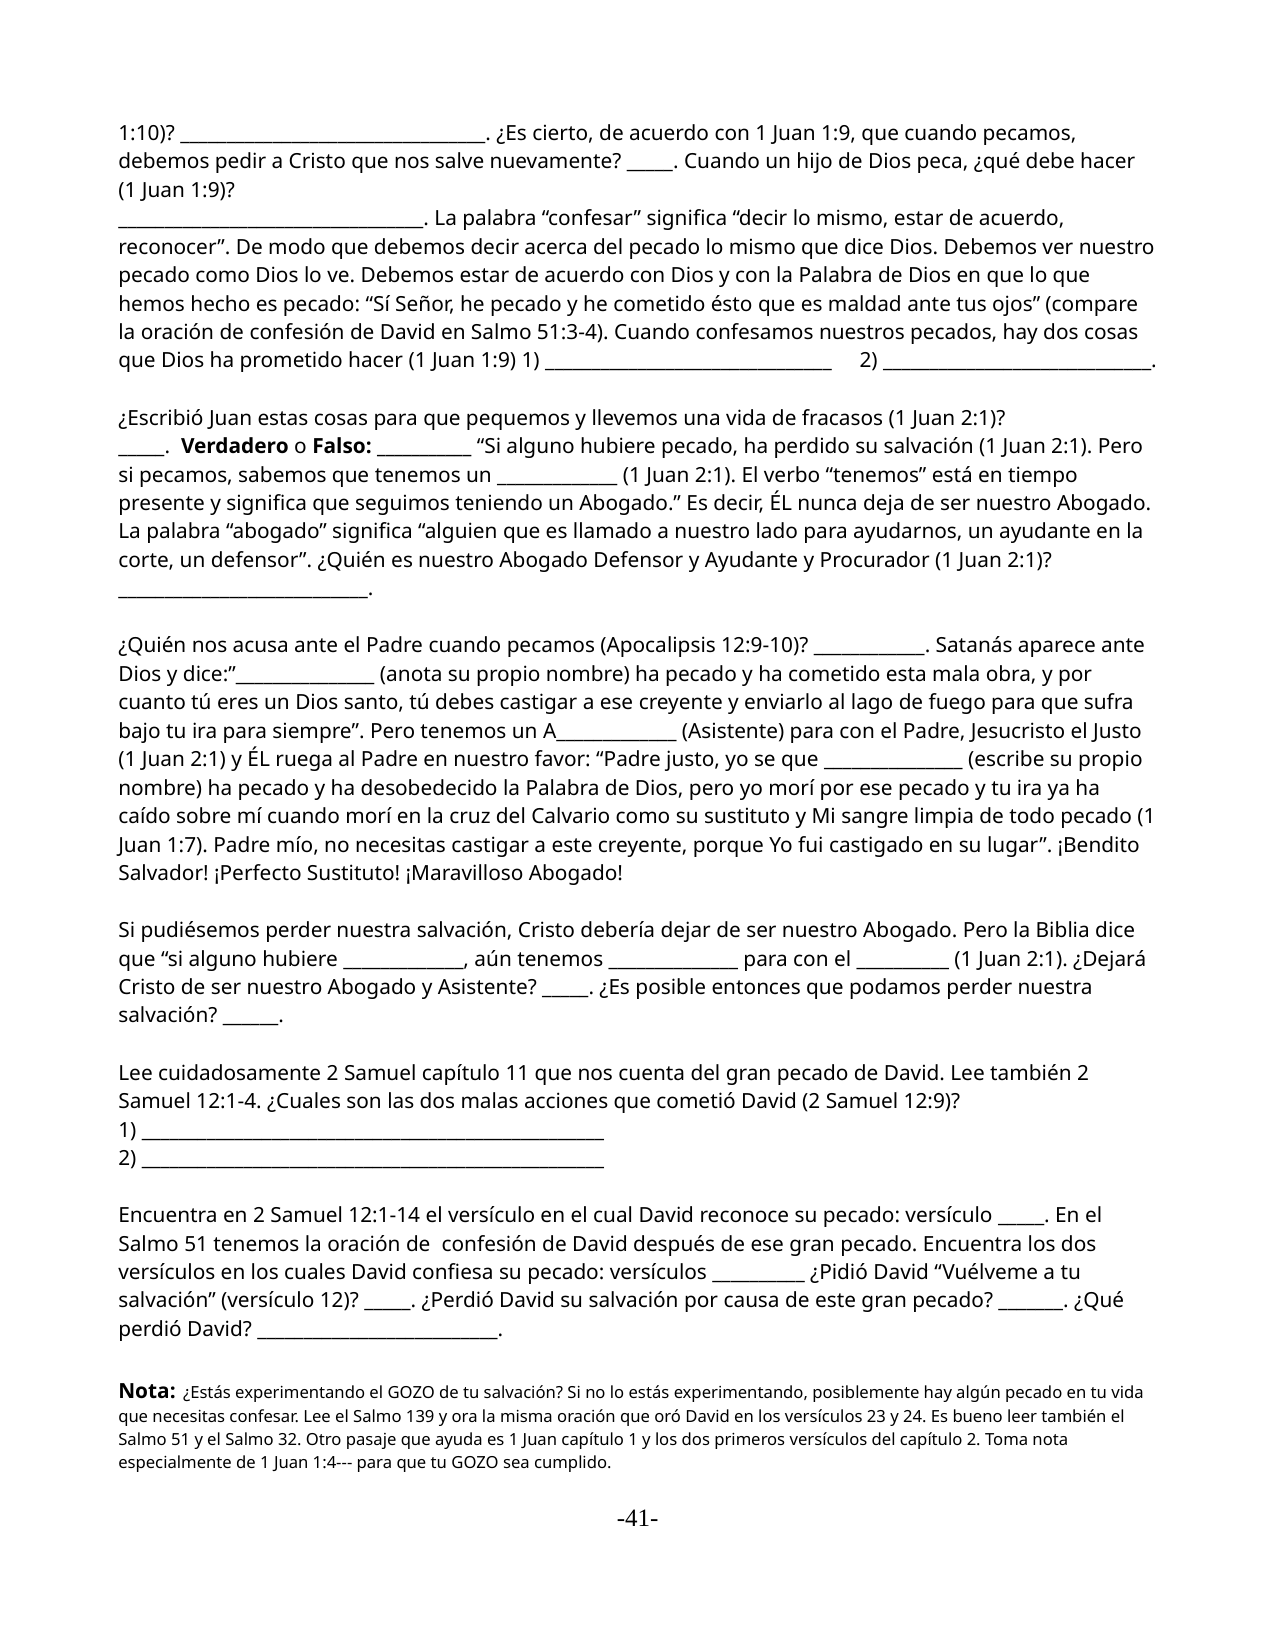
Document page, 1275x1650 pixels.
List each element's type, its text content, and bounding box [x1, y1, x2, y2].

text ¿Escribió Juan estas cosas para que pequemos y llevemos una vida de fracasos (1 Juan 2:1)? _____. Verdadero o Falso: ___________ “Si alguno hubiere pecado, ha perdido su salvación (1 Juan 2:1). Pero si pecamos, sabemos que tenemos un _____________ (1 Juan 2:1). El verbo “tenemos” está en tiempo presente y significa que seguimos teniendo un Abogado.” Es decir, ÉL nunca deja de ser nuestro Abogado. La palabra “abogado” significa “alguien que es llamado a nuestro lado para ayudarnos, un ayudante en la corte, un defensor”. ¿Quién es nuestro Abogado Defensor y Ayudante y Procurador (1 Juan 2:1)? ___________________________. [118, 403, 1157, 602]
text _________________________________. La palabra “confesar” significa “decir lo mismo, estar de acuerdo, reconocer”. De modo que debemos decir acerca del pecado lo mismo que dice Dios. Debemos ver nuestro pecado como Dios lo ve. Debemos estar de acuerdo con Dios y con la Palabra de Dios en que lo que hemos hecho es pecado: “Sí Señor, he pecado y he cometido ésto que es maldad ante tus ojos” (compare la oración de confesión de David en Salmo 51:3-4). Cuando confesamos nuestros pecados, hay dos cosas que Dios ha prometido hacer (1 Juan 1:9) 1) _______________________________ 2) _____________________________. [118, 203, 1157, 374]
text Nota: ¿Estás experimentando el GOZO de tu salvación? Si no lo estás experimentando, posiblemente hay algún pecado en tu vida que necesitas confesar. Lee el Salmo 139 y ora la misma oración que oró David en los versículos 23 y 24. Es bueno leer también el Salmo 51 y el Salmo 32. Otro pasaje que ayuda es 1 Juan capítulo 1 y los dos primeros versículos del capítulo 2. Toma nota especialmente de 1 Juan 1:4--- para que tu GOZO sea cumplido. [118, 1371, 1157, 1473]
text 1:10)? _________________________________. ¿Es cierto, de acuerdo con 1 Juan 1:9, que cuando pecamos, debemos pedir a Cristo que nos salve nuevamente? _____. Cuando un hijo de Dios peca, ¿qué debe hacer (1 Juan 1:9)? [118, 118, 1157, 203]
text 2) __________________________________________________ [118, 1143, 1157, 1172]
text Encuentra en 2 Samuel 12:1-14 el versículo en el cual David reconoce su pecado: versículo _____. En el Salmo 51 tenemos la oración de confesión de David después de ese gran pecado. Encuentra los dos versículos en los cuales David confiesa su pecado: versículos __________ ¿Pidió David “Vuélveme a tu salvación” (versículo 12)? _____. ¿Perdió David su salvación por causa de este gran pecado? _______. ¿Qué perdió David? __________________________. [118, 1200, 1157, 1342]
text Si pudiésemos perder nuestra salvación, Cristo debería dejar de ser nuestro Abogado. Pero la Biblia dice que “si alguno hubiere _____________, aún tenemos ______________ para con el __________ (1 Juan 2:1). ¿Dejará Cristo de ser nuestro Abogado y Asistente? _____. ¿Es posible entonces que podamos perder nuestra salvación? ______. [118, 915, 1157, 1029]
text Lee cuidadosamente 2 Samuel capítulo 11 que nos cuenta del gran pecado de David. Lee también 2 Samuel 12:1-4. ¿Cuales son las dos malas acciones que cometió David (2 Samuel 12:9)? [118, 1058, 1157, 1115]
text ¿Quién nos acusa ante el Padre cuando pecamos (Apocalipsis 12:9-10)? ____________. Satanás aparece ante Dios y dice:”_______________ (anota su propio nombre) ha pecado y ha cometido esta mala obra, y por cuanto tú eres un Dios santo, tú debes castigar a ese creyente y enviarlo al lago de fuego para que sufra bajo tu ira para siempre”. Pero tenemos un A_____________ (Asistente) para con el Padre, Jesucristo el Justo (1 Juan 2:1) y ÉL ruega al Padre en nuestro favor: “Padre justo, yo se que _______________ (escribe su propio nombre) ha pecado y ha desobedecido la Palabra de Dios, pero yo morí por ese pecado y tu ira ya ha caído sobre mí cuando morí en la cruz del Calvario como su sustituto y Mi sangre limpia de todo pecado (1 Juan 1:7). Padre mío, no necesitas castigar a este creyente, porque Yo fui castigado en su lugar”. ¡Bendito Salvador! ¡Perfecto Sustituto! ¡Maravilloso Abogado! [118, 631, 1157, 887]
text 1) __________________________________________________ [118, 1115, 1157, 1143]
